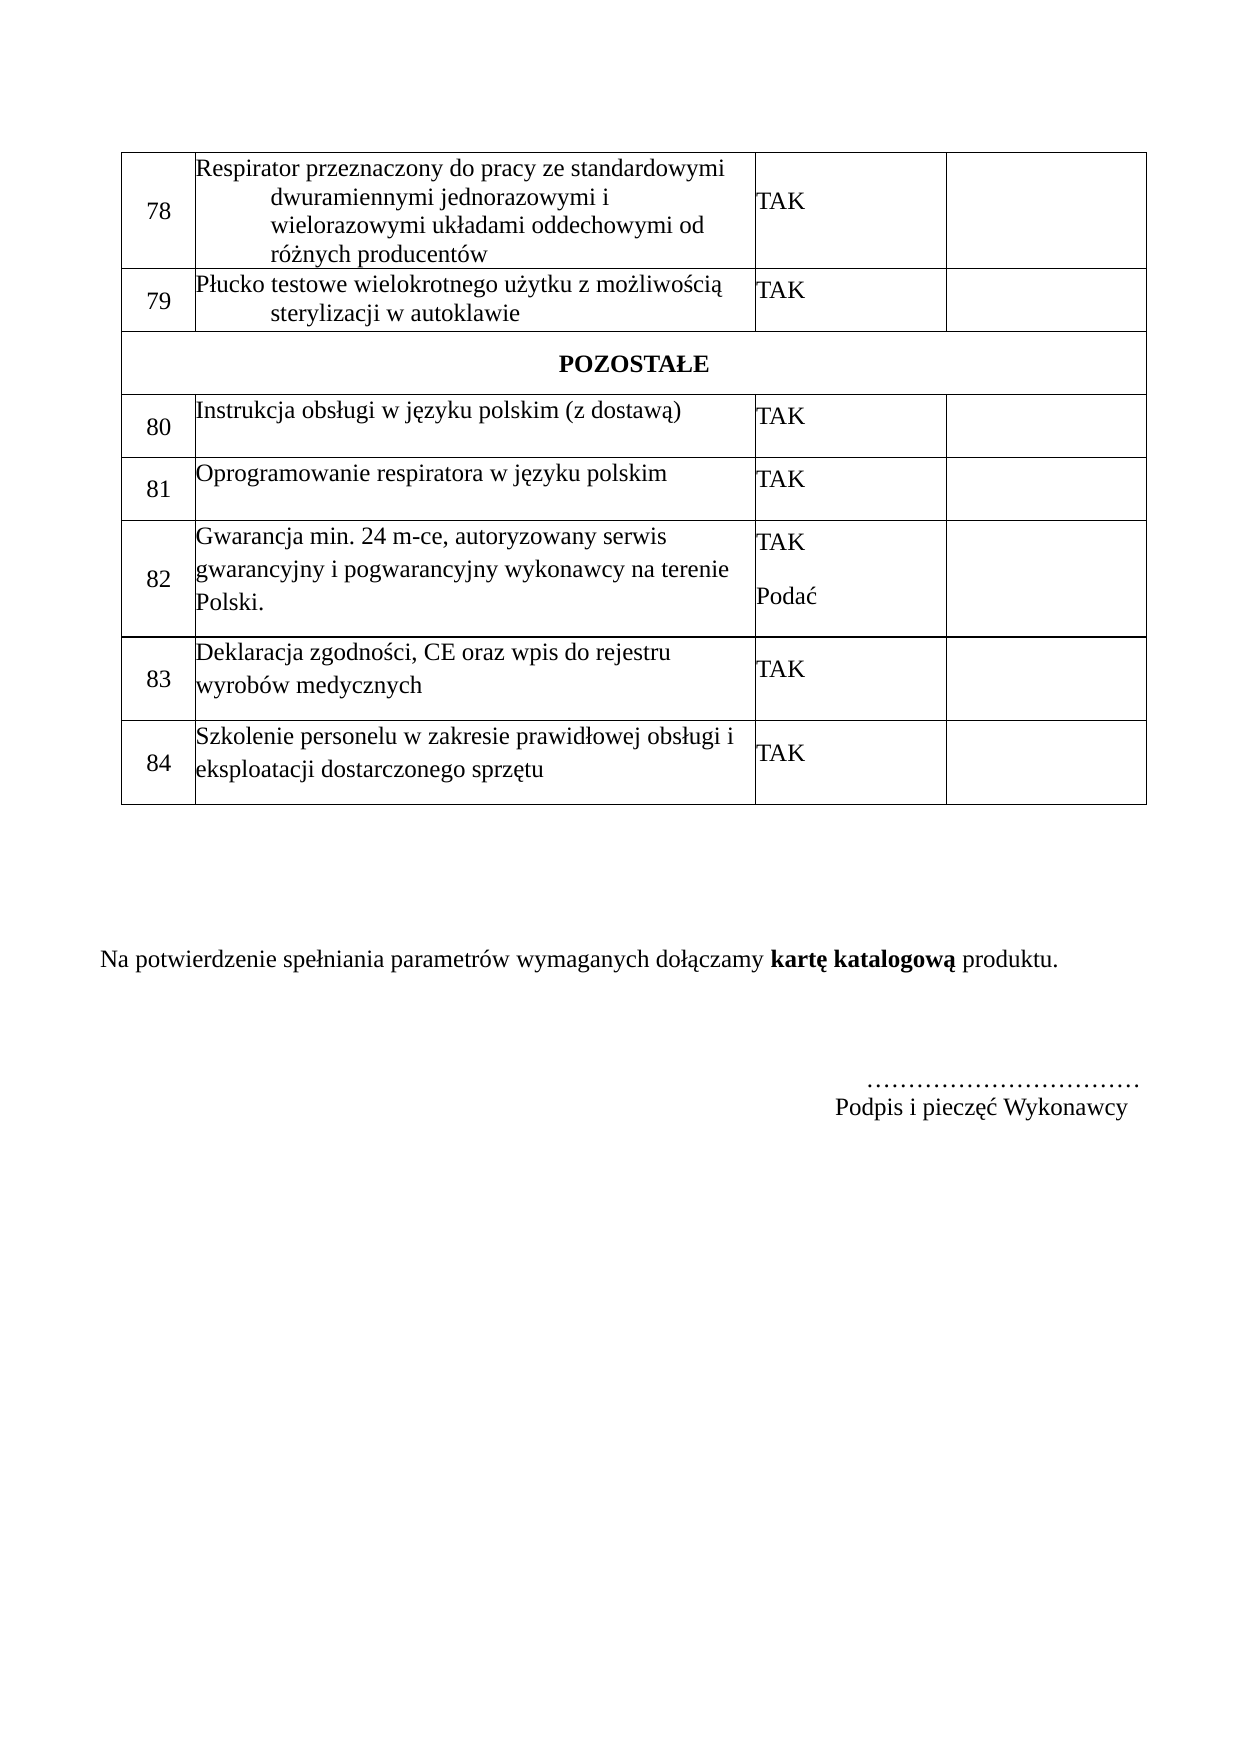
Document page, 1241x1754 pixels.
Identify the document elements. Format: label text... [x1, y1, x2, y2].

table_cell 82 [122, 521, 195, 636]
table_cell [947, 153, 1146, 268]
table_cell Deklaracja zgodności, CE oraz wpis do rejestru wyrobów medycznych [196, 638, 755, 720]
table_cell TAK [756, 395, 946, 457]
table_cell TAK [756, 638, 946, 720]
table_cell Instrukcja obsługi w języku polskim (z dostawą) [196, 395, 755, 457]
table_cell Szkolenie personelu w zakresie prawidłowej obsługi i eksploatacji dostarczonego sprzętu [196, 721, 755, 804]
table_cell [947, 521, 1146, 636]
text Podpis i pieczęć Wykonawcy [100, 1092, 1140, 1121]
table_cell [947, 269, 1146, 331]
table_cell 79 [122, 269, 195, 331]
table_cell Respirator przeznaczony do pracy ze standardowymi dwuramiennymi jednorazowymi i wielorazowymi układami oddechowymi od różnych producentów [196, 153, 755, 268]
table_cell Gwarancja min. 24 m-ce, autoryzowany serwis gwarancyjny i pogwarancyjny wykonawcy na terenie Polski. [196, 521, 755, 636]
table_cell TAK [756, 721, 946, 804]
table_cell 83 [122, 638, 195, 720]
table_cell [947, 638, 1146, 720]
text …………………………… [100, 1064, 1140, 1092]
table_cell Płucko testowe wielokrotnego użytku z możliwością sterylizacji w autoklawie [196, 269, 755, 331]
table_cell Oprogramowanie respiratora w języku polskim [196, 458, 755, 520]
text Na potwierdzenie spełniania parametrów wymaganych dołączamy kartę katalogową produktu. [100, 944, 1140, 973]
table_cell TAK [756, 458, 946, 520]
table_cell 80 [122, 395, 195, 457]
table_cell 81 [122, 458, 195, 520]
table_cell [947, 721, 1146, 804]
table_cell 84 [122, 721, 195, 804]
table_cell 78 [122, 153, 195, 268]
table_cell TAK [756, 153, 946, 268]
table_cell [947, 458, 1146, 520]
table_cell POZOSTAŁE [122, 332, 1146, 394]
table_cell TAK [756, 269, 946, 331]
table_cell TAK Podać [756, 521, 946, 636]
table_cell [947, 395, 1146, 457]
